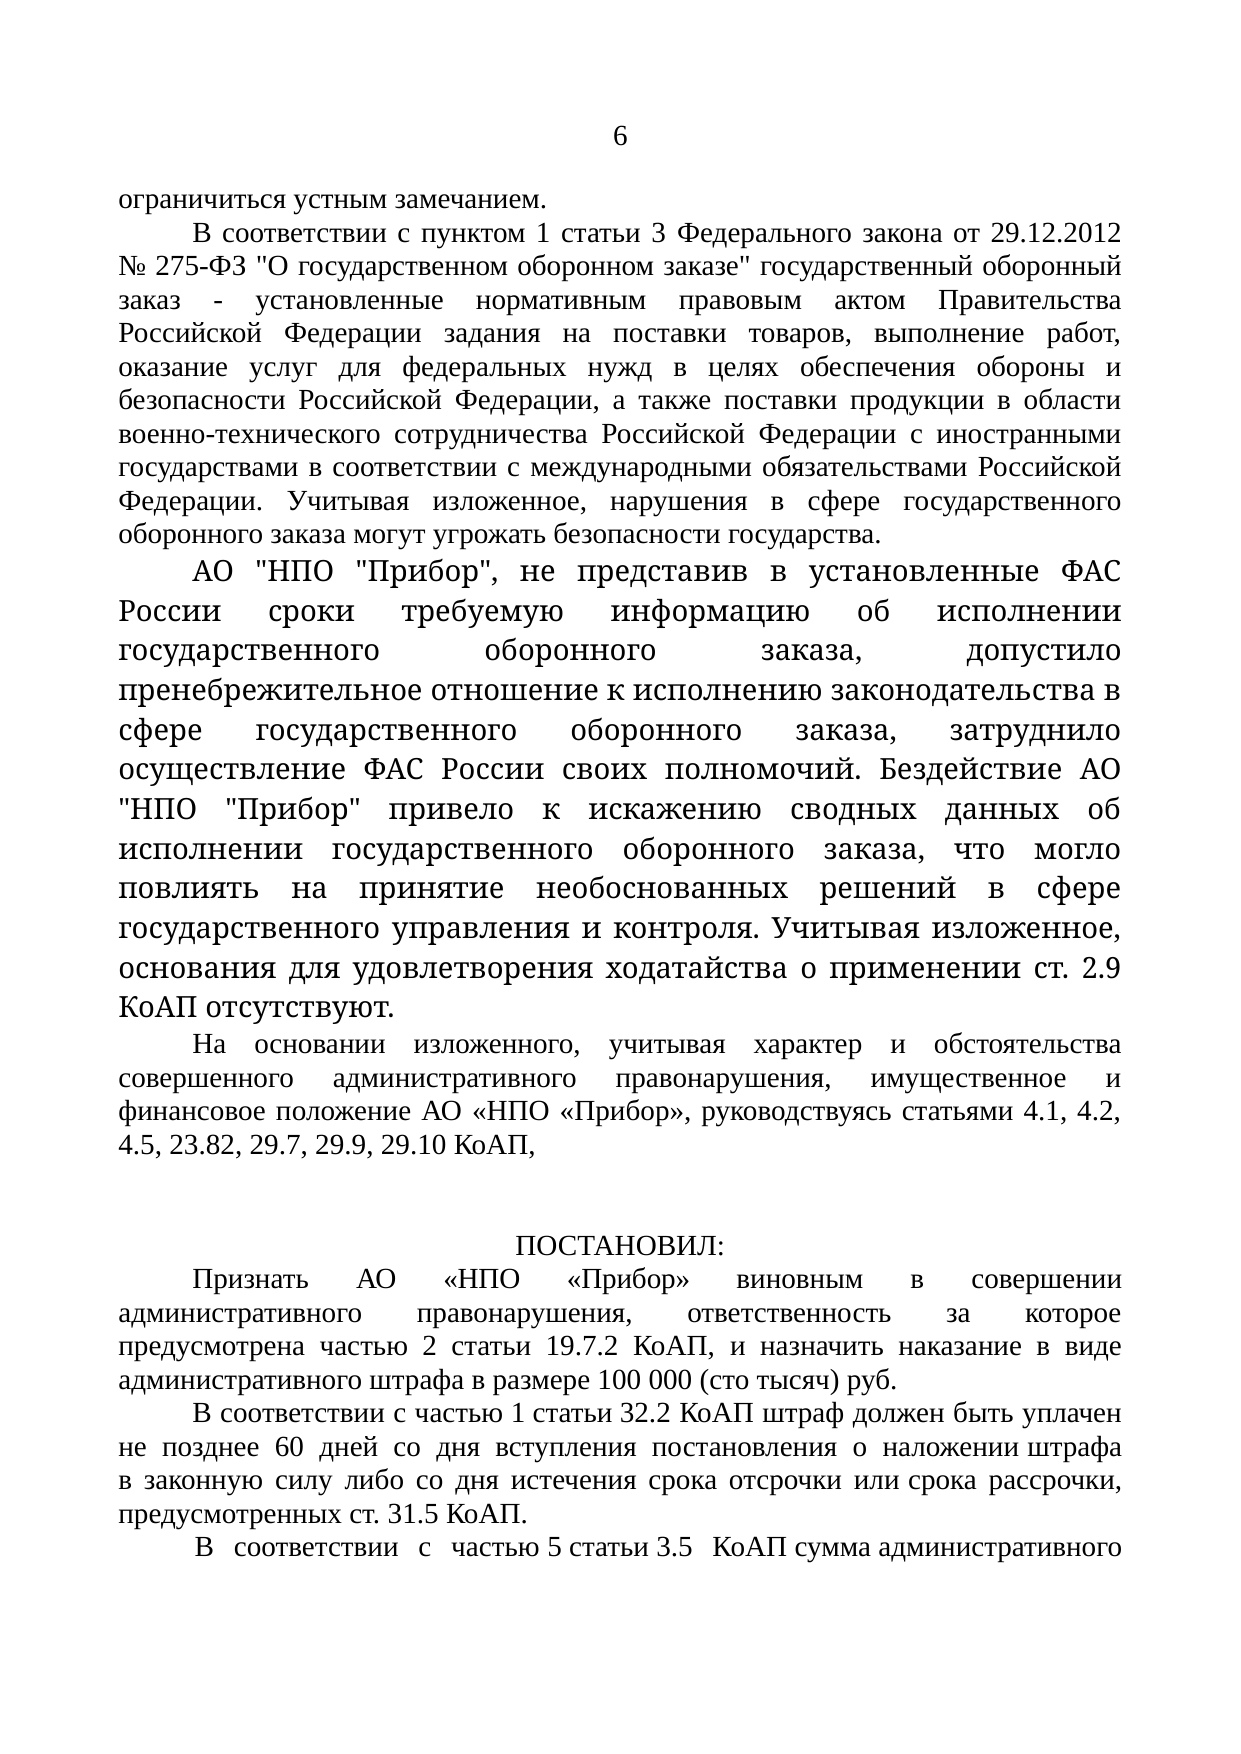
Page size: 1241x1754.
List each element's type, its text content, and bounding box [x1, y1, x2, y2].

text В соответствии с частью 1 статьи 32.2 КоАП штраф должен быть уплачен не позднее 60 дней со дня вступления постановления о наложении штрафа в законную силу либо со дня истечения срока отсрочки или срока рассрочки, предусмотренных ст. 31.5 КоАП. [118, 1395, 1122, 1529]
text В соответствии с частью 5 статьи 3.5 КоАП сумма административного [121, 1529, 1122, 1563]
text В соответствии с пунктом 1 статьи 3 Федерального закона от 29.12.2012 № 275-ФЗ "О государственном оборонном заказе" государственный оборонный заказ - установленные нормативным правовым актом Правительства Российской Федерации задания на поставки товаров, выполнение работ, оказание услуг для федеральных нужд в целях обеспечения обороны и безопасности Российской Федерации, а также поставки продукции в области военно-технического сотрудничества Российской Федерации с иностранными государствами в соответствии с международными обязательствами Российской Федерации. Учитывая изложенное, нарушения в сфере государственного оборонного заказа могут угрожать безопасности государства. [118, 215, 1122, 550]
text На основании изложенного, учитывая характер и обстоятельства совершенного административного правонарушения, имущественное и финансовое положение АО «НПО «Прибор», руководствуясь статьями 4.1, 4.2, 4.5, 23.82, 29.7, 29.9, 29.10 КоАП, [118, 1026, 1122, 1161]
text АО "НПО "Прибор", не представив в установленные ФАС России сроки требуемую информацию об исполнении государственного оборонного заказа, допустило пренебрежительное отношение к исполнению законодательства в сфере государственного оборонного заказа, затруднило осуществление ФАС России своих полномочий. Бездействие АО "НПО "Прибор" привело к искажению сводных данных об исполнении государственного оборонного заказа, что могло повлиять на принятие необоснованных решений в сфере государственного управления и контроля. Учитывая изложенное, основания для удовлетворения ходатайства о применении ст. 2.9 КоАП отсутствуют. [118, 550, 1122, 1026]
text ПОСТАНОВИЛ: [118, 1228, 1122, 1261]
text ограничиться устным замечанием. [118, 181, 1122, 215]
text Признать АО «НПО «Прибор» виновным в совершении административного правонарушения, ответственность за которое предусмотрена частью 2 статьи 19.7.2 КоАП, и назначить наказание в виде административного штрафа в размере 100 000 (сто тысяч) руб. [118, 1261, 1122, 1395]
